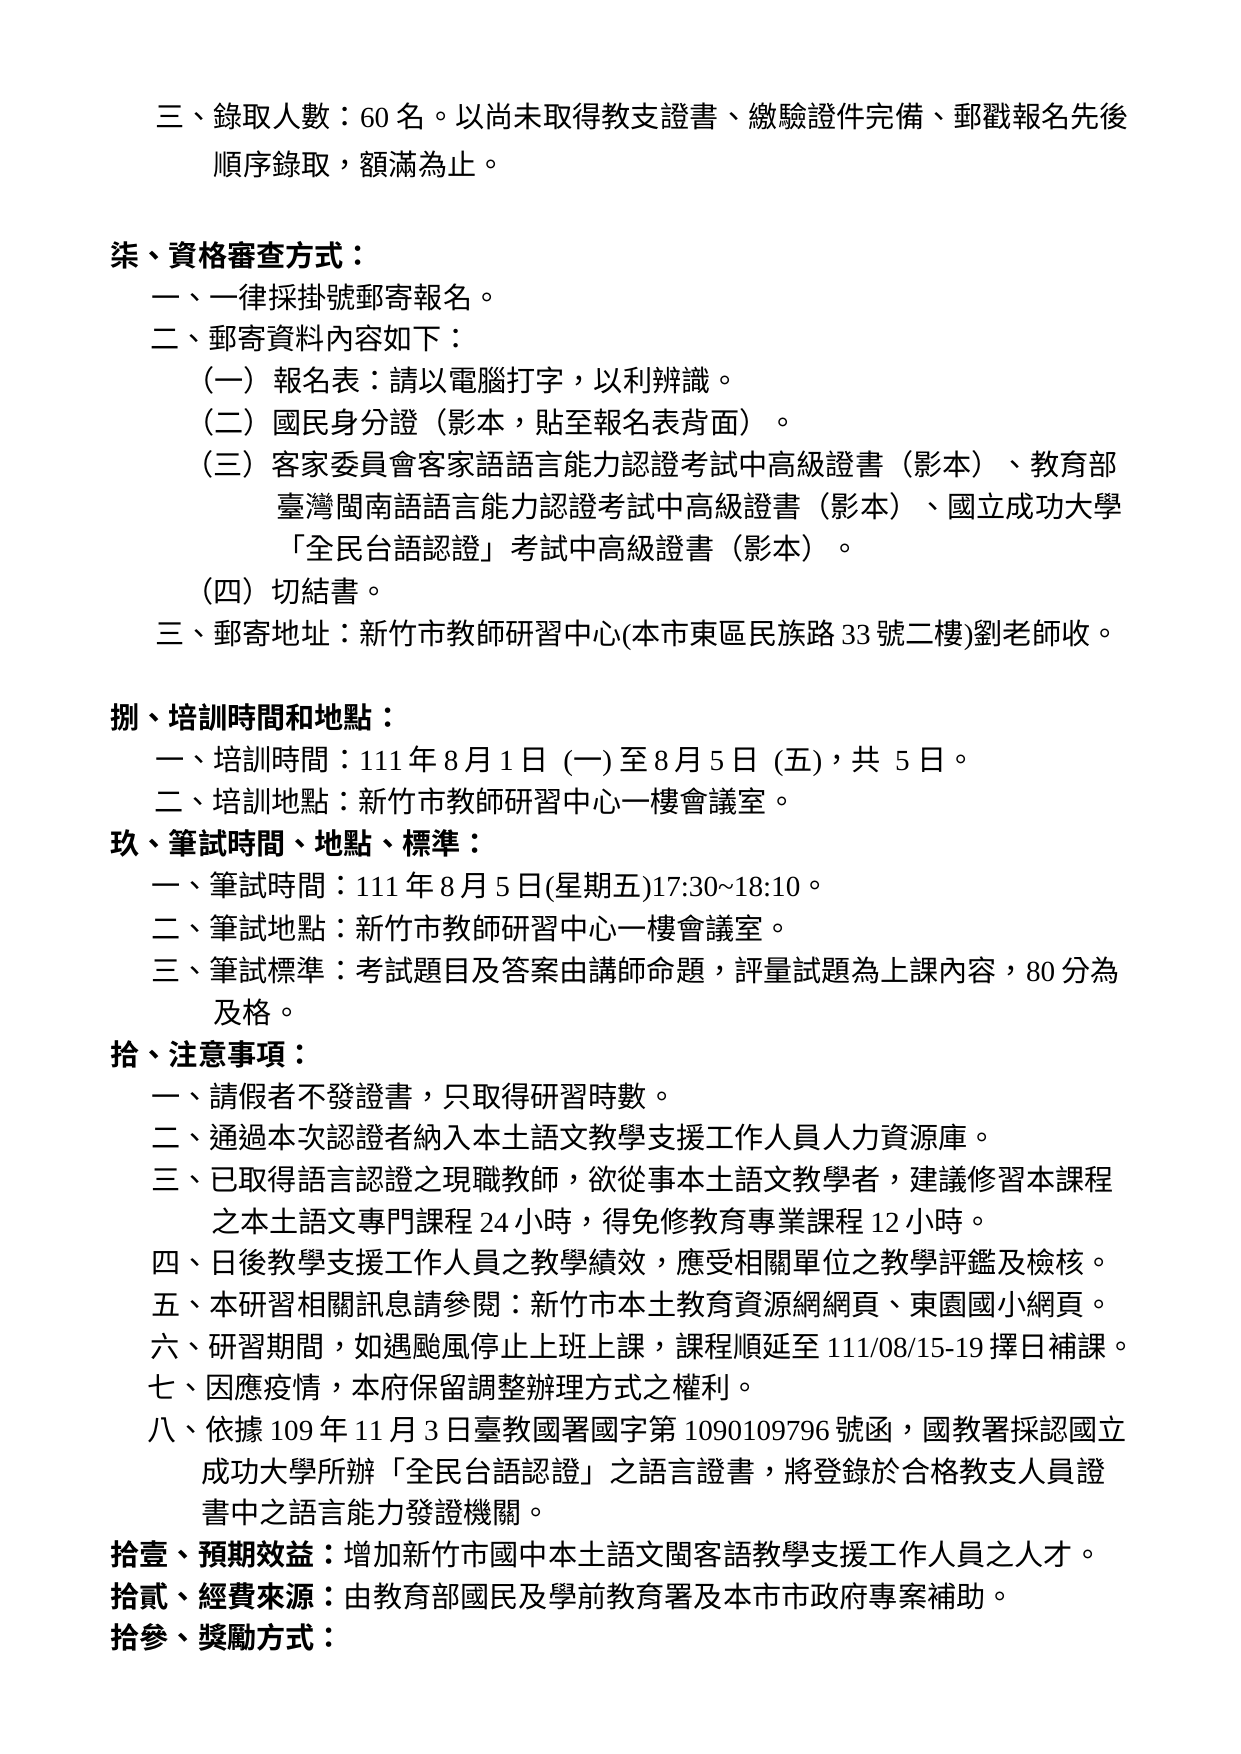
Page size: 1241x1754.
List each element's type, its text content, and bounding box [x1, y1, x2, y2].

text 五、本研習相關訊息請參閱：新竹市本土教育資源網網頁、東園國小網頁。 [129, 1282, 1130, 1324]
text 拾參、獎勵方式： [110, 1616, 1130, 1657]
text 捌、培訓時間和地點： [110, 694, 1130, 737]
text 三、郵寄地址：新竹市教師研習中心(本市東區民族路33號二樓)劉老師收。 [155, 611, 1130, 653]
text （四）切結書。 [184, 568, 1130, 611]
text （二）國民身分證（影本，貼至報名表背面）。 [185, 400, 1130, 441]
text 八、依據109年11月3日臺教國署國字第1090109796號函，國教署採認國立成功大學所辦「全民台語認證」之語言證書，將登錄於合格教支人員證書中之語言能力發證機關。 [147, 1407, 1130, 1532]
text 三、錄取人數：60 名。以尚未取得教支證書、繳驗證件完備、郵戳報名先後順序錄取，額滿為止。 [155, 89, 1130, 184]
text （三）客家委員會客家語語言能力認證考試中高級證書（影本）、教育部臺灣閩南語語言能力認證考試中高級證書（影本）、國立成功大學「全民台語認證」考試中高級證書（影本）。 [184, 441, 1130, 568]
text 二、通過本次認證者納入本土語文教學支援工作人員人力資源庫。 [129, 1116, 1130, 1157]
text 一、請假者不發證書，只取得研習時數。 [129, 1074, 1130, 1116]
text 拾貳、經費來源：由教育部國民及學前教育署及本市市政府專案補助。 [110, 1574, 1130, 1616]
text 二、培訓地點：新竹市教師研習中心一樓會議室。 [125, 778, 1130, 821]
text 一、培訓時間：111年8月1日 (一) 至8月5日 (五)，共 5 日。 [155, 737, 1130, 778]
text 二、筆試地點：新竹市教師研習中心一樓會議室。 [151, 905, 1130, 948]
text 玖、筆試時間、地點、標準： [110, 821, 1130, 863]
text 拾、注意事項： [110, 1032, 1130, 1074]
text 一、筆試時間：111年8月5日(星期五)17:30~18:10。 [151, 863, 1130, 905]
text 一、一律採掛號郵寄報名。 [151, 275, 1130, 316]
text 拾壹、預期效益：增加新竹市國中本土語文閩客語教學支援工作人員之人才。 [110, 1532, 1130, 1574]
text 三、已取得語言認證之現職教師，欲從事本土語文教學者，建議修習本課程之本土語文專門課程24小時，得免修教育專業課程12小時。 [129, 1157, 1130, 1241]
text 柒、資格審查方式： [110, 232, 1130, 275]
text 四、日後教學支援工作人員之教學績效，應受相關單位之教學評鑑及檢核。 [129, 1241, 1130, 1282]
text 三、筆試標準：考試題目及答案由講師命題，評量試題為上課內容，80分為及格。 [151, 948, 1130, 1032]
text 六、研習期間，如遇颱風停止上班上課，課程順延至111/08/15-19擇日補課。 [128, 1324, 1130, 1366]
text 二、郵寄資料內容如下： [128, 316, 1130, 358]
text （一）報名表：請以電腦打字，以利辨識。 [185, 358, 1130, 400]
text 七、因應疫情，本府保留調整辦理方式之權利。 [147, 1366, 1130, 1407]
